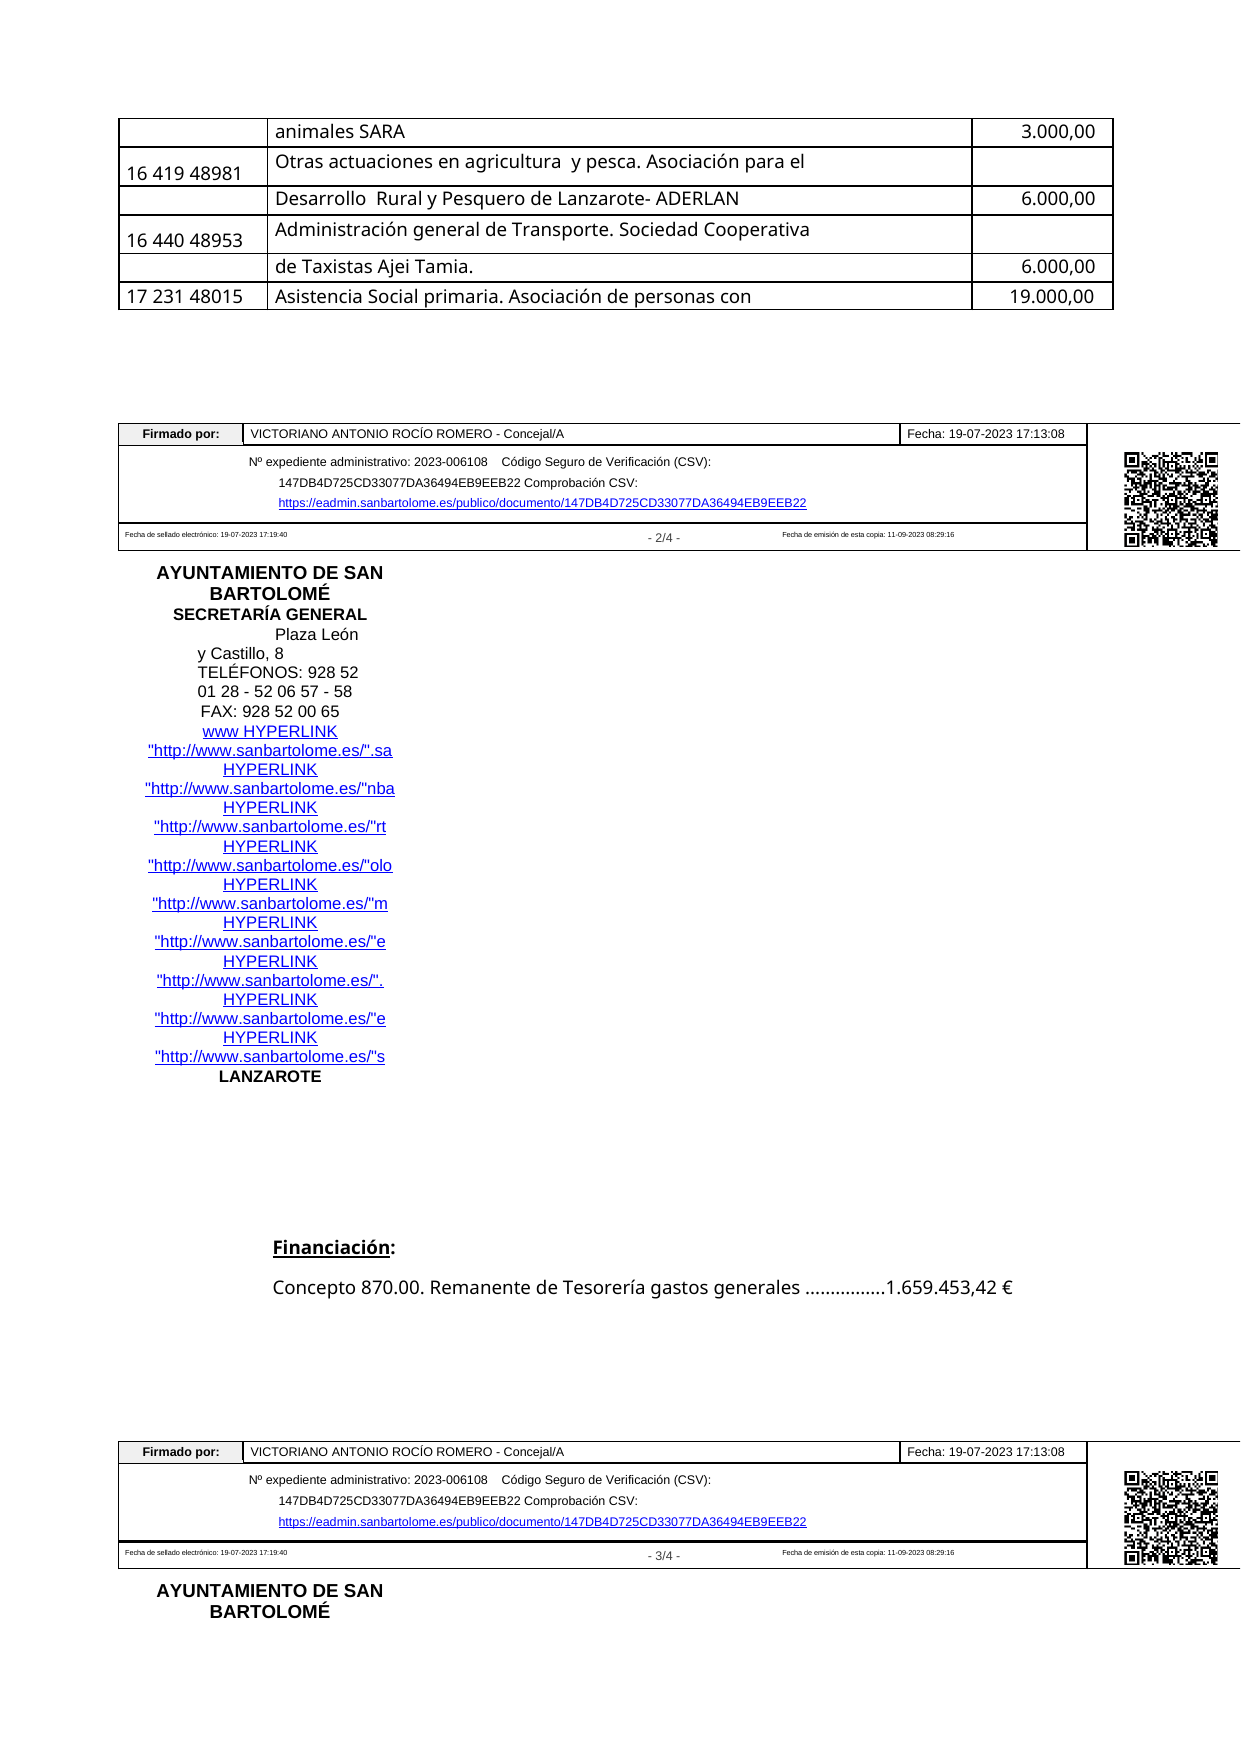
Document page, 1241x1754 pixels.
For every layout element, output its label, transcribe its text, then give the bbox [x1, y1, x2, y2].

table_cell [120, 187, 267, 214]
table_cell 19.000,00 [973, 283, 1112, 309]
table_cell Fecha de sellado electrónico: 19-07-2023 17:19:40 - 3/4 - Fecha de emisión de esta copia: 11-09-2023 08:29:16 [119, 1543, 1086, 1568]
text AYUNTAMIENTO DE SAN BARTOLOMÉ [118, 561, 421, 604]
table_cell 17 231 48015 [120, 283, 267, 309]
table_cell Otras actuaciones en agricultura y pesca. Asociación para el [268, 148, 971, 185]
table_cell Nº expediente administrativo: 2023-006108 Código Seguro de Verificación (CSV): 147DB4D725CD33077DA36494EB9EEB22 Comprobación CSV: https://eadmin.sanbartolome.es/publico/documento/147DB4D725CD33077DA36494EB9EEB22 [119, 446, 1086, 522]
table_cell Fecha de sellado electrónico: 19-07-2023 17:19:40 - 2/4 - Fecha de emisión de esta copia: 11-09-2023 08:29:16 [119, 524, 1086, 550]
table_cell Administración general de Transporte. Sociedad Cooperativa [268, 216, 971, 253]
table_cell [973, 216, 1112, 253]
table_cell [120, 254, 267, 281]
table_cell animales SARA [268, 119, 971, 146]
table_header Fecha: 19-07-2023 17:13:08 [901, 1442, 1086, 1462]
text AYUNTAMIENTO DE SAN BARTOLOMÉ [118, 1580, 421, 1623]
table_cell 16 440 48953 [120, 216, 267, 253]
table_cell Asistencia Social primaria. Asociación de personas con [268, 283, 971, 309]
text FAX: 928 52 00 65 [118, 702, 422, 721]
table_cell 6.000,00 [973, 187, 1112, 214]
table_cell [120, 119, 267, 146]
table_cell de Taxistas Ajei Tamia. [268, 254, 971, 281]
table_header Firmado por: [119, 424, 242, 442]
table_cell 3.000,00 [973, 119, 1112, 146]
table_cell Desarrollo Rural y Pesquero de Lanzarote- ADERLAN [268, 187, 971, 214]
table_header VICTORIANO ANTONIO ROCÍO ROMERO - Concejal/A [244, 424, 899, 444]
text Plaza León y Castillo, 8 TELÉFONOS: 928 52 01 28 - 52 06 57 - 58 [197, 624, 368, 701]
table_header Firmado por: [119, 1442, 242, 1460]
table_cell Nº expediente administrativo: 2023-006108 Código Seguro de Verificación (CSV): 147DB4D725CD33077DA36494EB9EEB22 Comprobación CSV: https://eadmin.sanbartolome.es/publico/documento/147DB4D725CD33077DA36494EB9EEB22 [119, 1464, 1086, 1540]
text www HYPERLINK "http://www.sanbartolome.es/".sa HYPERLINK "http://www.sanbartolome.es/"nba HYPERLINK "http://www.sanbartolome.es/"rt HYPERLINK "http://www.sanbartolome.es/"olo HYPERLINK "http://www.sanbartolome.es/"m HYPERLINK "http://www.sanbartolome.es/"e HYPERLINK "http://www.sanbartolome.es/". HYPERLINK "http://www.sanbartolome.es/"e HYPERLINK "http://www.sanbartolome.es/"s [118, 721, 422, 1066]
table_cell 6.000,00 [973, 254, 1112, 281]
table_cell 16 419 48981 [120, 148, 267, 185]
text Financiación: [272, 1234, 1025, 1260]
text SECRETARÍA GENERAL [118, 605, 422, 624]
text LANZAROTE [118, 1067, 422, 1086]
table_header Fecha: 19-07-2023 17:13:08 [901, 424, 1086, 444]
table_header VICTORIANO ANTONIO ROCÍO ROMERO - Concejal/A [244, 1442, 899, 1462]
table_cell [973, 148, 1112, 185]
text Concepto 870.00. Remanente de Tesorería gastos generales ................1.659.453,42 € [272, 1274, 1025, 1300]
table_header [1088, 1442, 1240, 1568]
table_header [1088, 424, 1240, 550]
